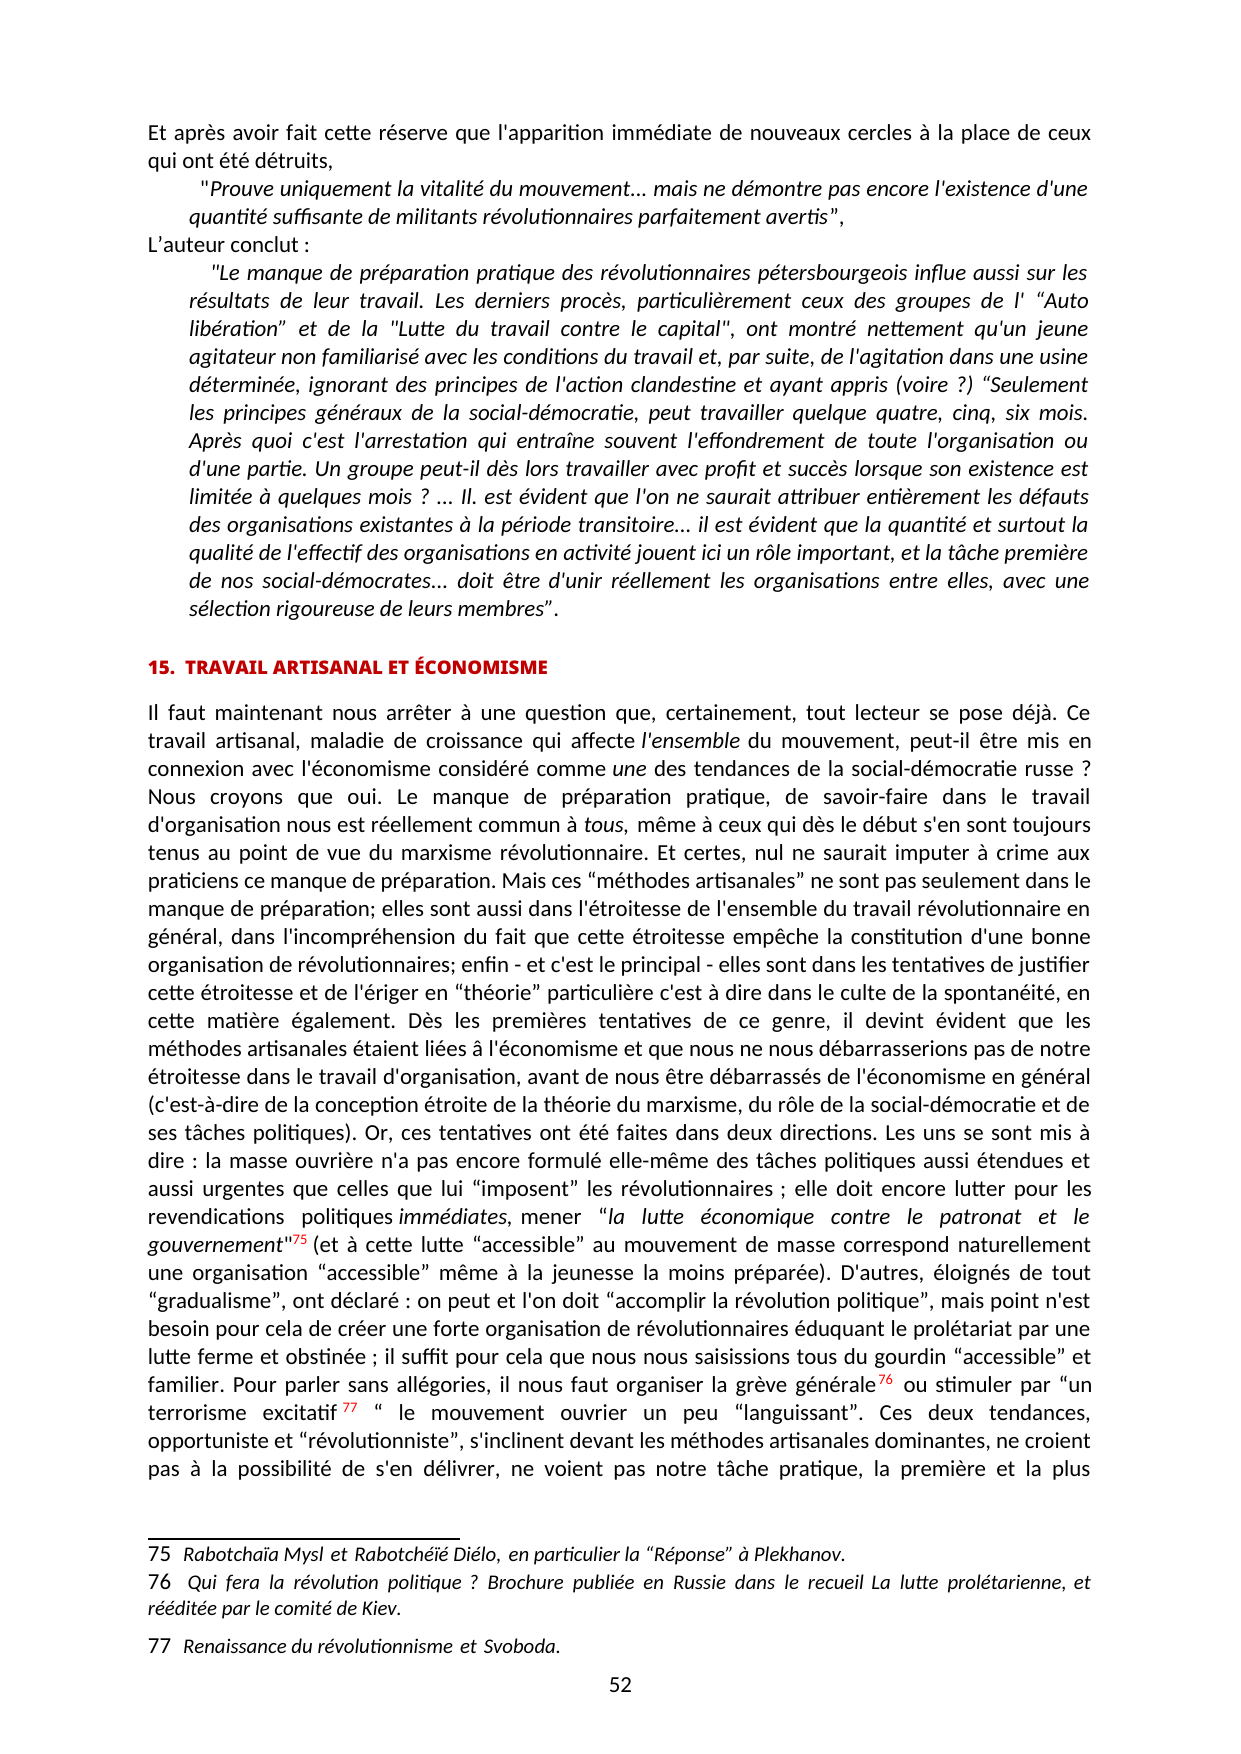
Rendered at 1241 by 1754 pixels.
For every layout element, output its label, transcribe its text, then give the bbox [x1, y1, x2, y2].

text Qui fera la révolution politique ? Brochure publiée en Russie dans le recueil La lutte prolétarienne, et rééditée par le comité de Kiev. [148, 1567, 1093, 1621]
text L’auteur conclut : [148, 230, 1093, 258]
text Renaissance du révolutionnisme et Svoboda. [148, 1631, 1093, 1659]
text Il faut maintenant nous arrêter à une question que, certainement, tout lecteur se pose déjà. Ce travail artisanal, maladie de croissance qui affecte l'ensemble du mouvement, peut-il être mis en connexion avec l'économisme considéré comme une des tendances de la social-démocratie russe ? Nous croyons que oui. Le manque de préparation pratique, de savoir-faire dans le travail d'organisation nous est réellement commun à tous, même à ceux qui dès le début s'en sont toujours tenus au point de vue du marxisme révolutionnaire. Et certes, nul ne saurait imputer à crime aux praticiens ce manque de préparation. Mais ces “méthodes artisanales” ne sont pas seulement dans le manque de préparation; elles sont aussi dans l'étroitesse de l'ensemble du travail révolutionnaire en général, dans l'incompréhension du fait que cette étroitesse empêche la constitution d'une bonne organisation de révolutionnaires; enfin - et c'est le principal - elles sont dans les tentatives de justifier cette étroitesse et de l'ériger en “théorie” particulière c'est à dire dans le culte de la spontanéité, en cette matière également. Dès les premières tentatives de ce genre, il devint évident que les méthodes artisanales étaient liées â l'économisme et que nous ne nous débarrasserions pas de notre étroitesse dans le travail d'organisation, avant de nous être débarrassés de l'économisme en général (c'est-à-dire de la conception étroite de la théorie du marxisme, du rôle de la social-démocratie et de ses tâches politiques). Or, ces tentatives ont été faites dans deux directions. Les uns se sont mis à dire : la masse ouvrière n'a pas encore formulé elle-même des tâches politiques aussi étendues et aussi urgentes que celles que lui “imposent” les révolutionnaires ; elle doit encore lutter pour les revendications politiques immédiates, mener “la lutte économique contre le patronat et le gouvernement" (et à cette lutte “accessible” au mouvement de masse correspond naturellement une organisation “accessible” même à la jeunesse la moins préparée). D'autres, éloignés de tout “gradualisme”, ont déclaré : on peut et l'on doit “accomplir la révolution politique”, mais point n'est besoin pour cela de créer une forte organisation de révolutionnaires éduquant le prolétariat par une lutte ferme et obstinée ; il suffit pour cela que nous nous saisissions tous du gourdin “accessible” et familier. Pour parler sans allégories, il nous faut organiser la grève générale ou stimuler par “un terrorisme excitatif “ le mouvement ouvrier un peu “languissant”. Ces deux tendances, opportuniste et “révolutionniste”, s'inclinent devant les méthodes artisanales dominantes, ne croient pas à la possibilité de s'en délivrer, ne voient pas notre tâche pratique, la première et la plus [148, 698, 1093, 1482]
text Rabotchaïa Mysl et Rabotchéïé Diélo, en particulier la “Réponse” à Plekhanov. [148, 1539, 1093, 1567]
text "Prouve uniquement la vitalité du mouvement... mais ne démontre pas encore l'existence d'une quantité suffisante de militants révolutionnaires parfaitement avertis”, [148, 174, 1093, 230]
text Et après avoir fait cette réserve que l'apparition immédiate de nouveaux cercles à la place de ceux qui ont été détruits, [148, 118, 1093, 174]
subtitle 15. TRAVAIL ARTISANAL ET ÉCONOMISME [148, 655, 1093, 680]
text "Le manque de préparation pratique des révolutionnaires pétersbourgeois influe aussi sur les résultats de leur travail. Les derniers procès, particulièrement ceux des groupes de l' “Auto libération” et de la "Lutte du travail contre le capital", ont montré nettement qu'un jeune agitateur non familiarisé avec les conditions du travail et, par suite, de l'agitation dans une usine déterminée, ignorant des principes de l'action clandestine et ayant appris (voire ?) “Seulement les principes généraux de la social-démocratie, peut travailler quelque quatre, cinq, six mois. Après quoi c'est l'arrestation qui entraîne souvent l'effondrement de toute l'organisation ou d'une partie. Un groupe peut-il dès lors travailler avec profit et succès lorsque son existence est limitée à quelques mois ? ... Il. est évident que l'on ne saurait attribuer entièrement les défauts des organisations existantes à la période transitoire... il est évident que la quantité et surtout la qualité de l'effectif des organisations en activité jouent ici un rôle important, et la tâche première de nos social-démocrates... doit être d'unir réellement les organisations entre elles, avec une sélection rigoureuse de leurs membres”. [148, 258, 1093, 622]
